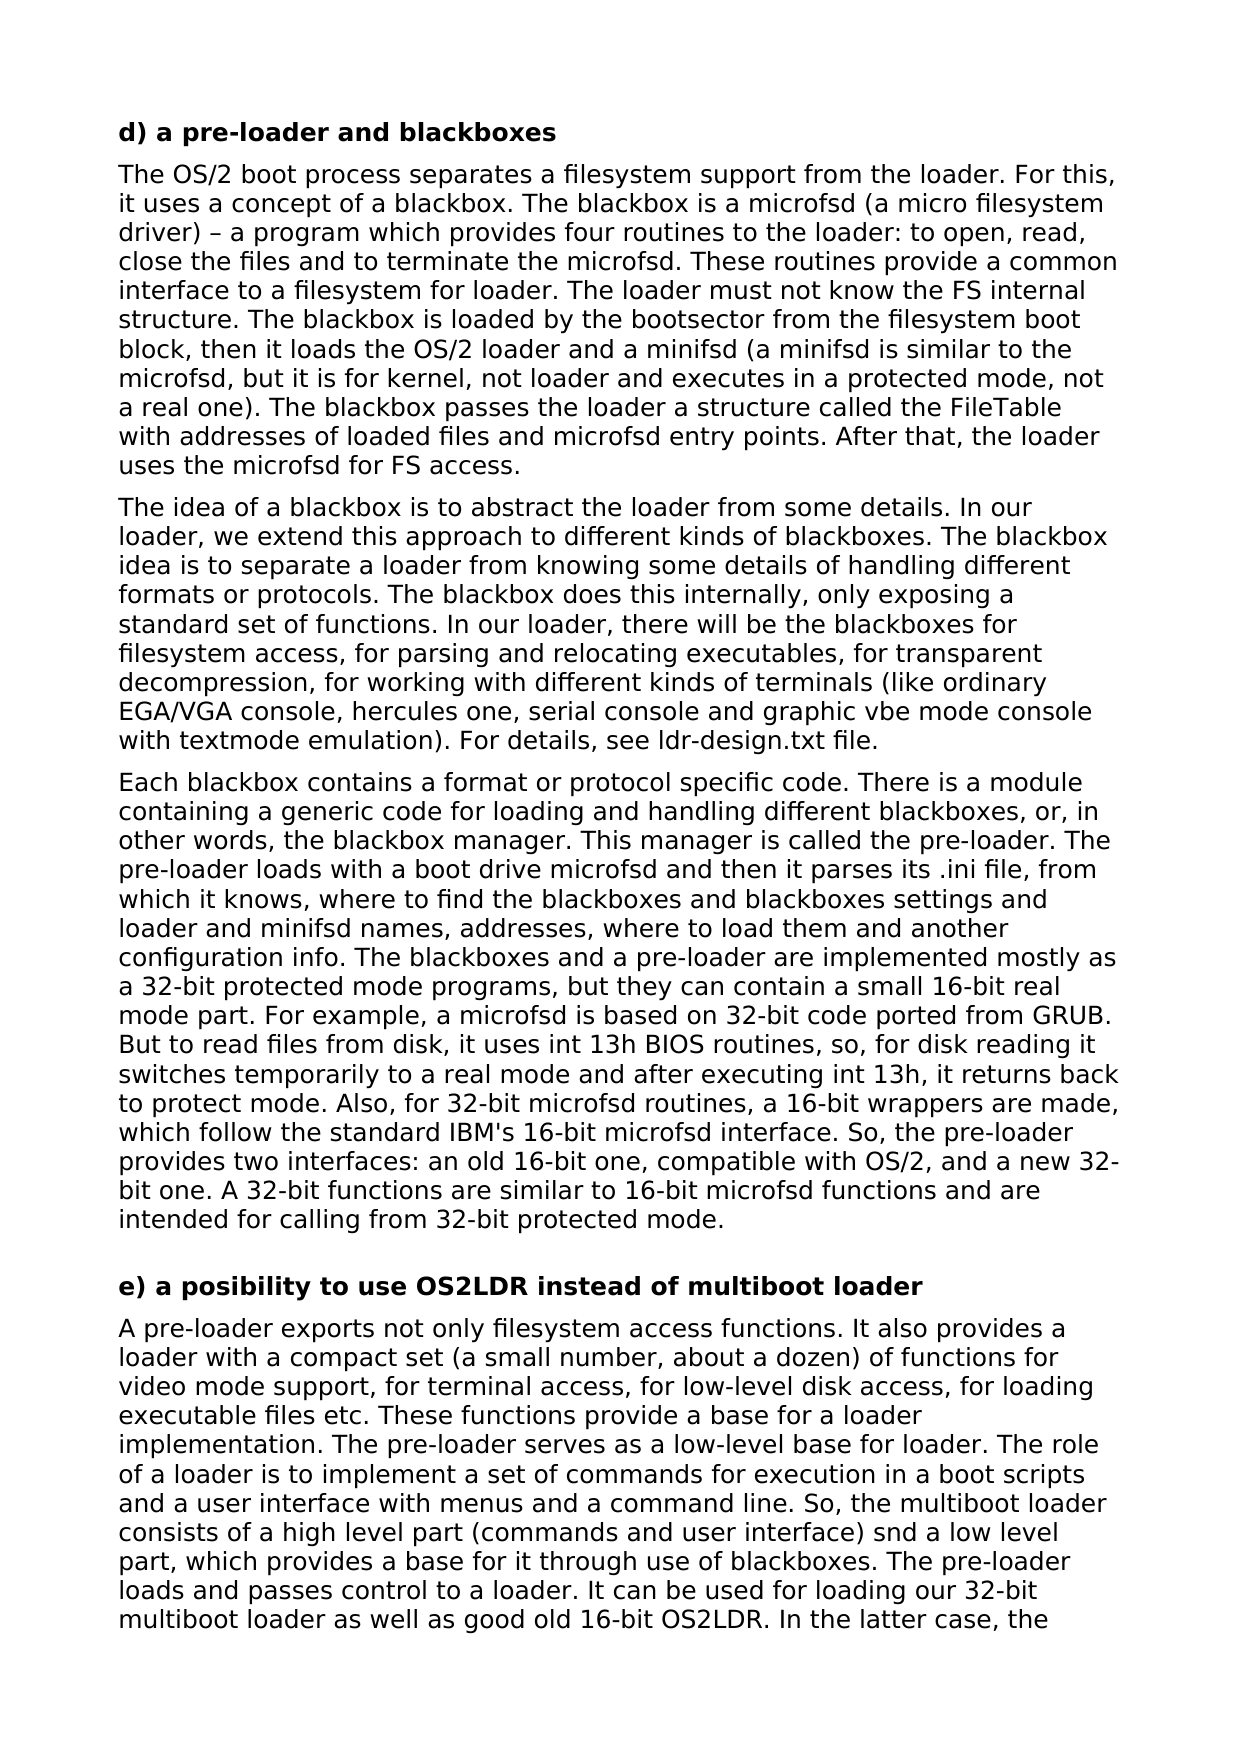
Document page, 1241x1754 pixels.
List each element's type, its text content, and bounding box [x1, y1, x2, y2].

text Each blackbox contains a format or protocol specific code. There is a module containing a generic code for loading and handling different blackboxes, or, in other words, the blackbox manager. This manager is called the pre-loader. The pre-loader loads with a boot drive microfsd and then it parses its .ini file, from which it knows, where to find the blackboxes and blackboxes settings and loader and minifsd names, addresses, where to load them and another configuration info. The blackboxes and a pre-loader are implemented mostly as a 32-bit protected mode programs, but they can contain a small 16-bit real mode part. For example, a microfsd is based on 32-bit code ported from GRUB. But to read files from disk, it uses int 13h BIOS routines, so, for disk reading it switches temporarily to a real mode and after executing int 13h, it returns back to protect mode. Also, for 32-bit microfsd routines, a 16-bit wrappers are made, which follow the standard IBM's 16-bit microfsd interface. So, the pre-loader provides two interfaces: an old 16-bit one, compatible with OS/2, and a new 32-bit one. A 32-bit functions are similar to 16-bit microfsd functions and are intended for calling from 32-bit protected mode. [118, 768, 1122, 1235]
subtitle e) a posibility to use OS2LDR instead of multiboot loader [118, 1272, 1122, 1301]
text A pre-loader exports not only filesystem access functions. It also provides a loader with a compact set (a small number, about a dozen) of functions for video mode support, for terminal access, for low-level disk access, for loading executable files etc. These functions provide a base for a loader implementation. The pre-loader serves as a low-level base for loader. The role of a loader is to implement a set of commands for execution in a boot scripts and a user interface with menus and a command line. So, the multiboot loader consists of a high level part (commands and user interface) snd a low level part, which provides a base for it through use of blackboxes. The pre-loader loads and passes control to a loader. It can be used for loading our 32-bit multiboot loader as well as good old 16-bit OS2LDR. In the latter case, the [118, 1314, 1122, 1635]
text The OS/2 boot process separates a filesystem support from the loader. For this, it uses a concept of a blackbox. The blackbox is a microfsd (a micro filesystem driver) – a program which provides four routines to the loader: to open, read, close the files and to terminate the microfsd. These routines provide a common interface to a filesystem for loader. The loader must not know the FS internal structure. The blackbox is loaded by the bootsector from the filesystem boot block, then it loads the OS/2 loader and a minifsd (a minifsd is similar to the microfsd, but it is for kernel, not loader and executes in a protected mode, not a real one). The blackbox passes the loader a structure called the FileTable with addresses of loaded files and microfsd entry points. After that, the loader uses the microfsd for FS access. [118, 160, 1122, 481]
subtitle d) a pre-loader and blackboxes [118, 118, 1122, 147]
text The idea of a blackbox is to abstract the loader from some details. In our loader, we extend this approach to different kinds of blackboxes. The blackbox idea is to separate a loader from knowing some details of handling different formats or protocols. The blackbox does this internally, only exposing a standard set of functions. In our loader, there will be the blackboxes for filesystem access, for parsing and relocating executables, for transparent decompression, for working with different kinds of terminals (like ordinary EGA/VGA console, hercules one, serial console and graphic vbe mode console with textmode emulation). For details, see ldr-design.txt file. [118, 493, 1122, 756]
